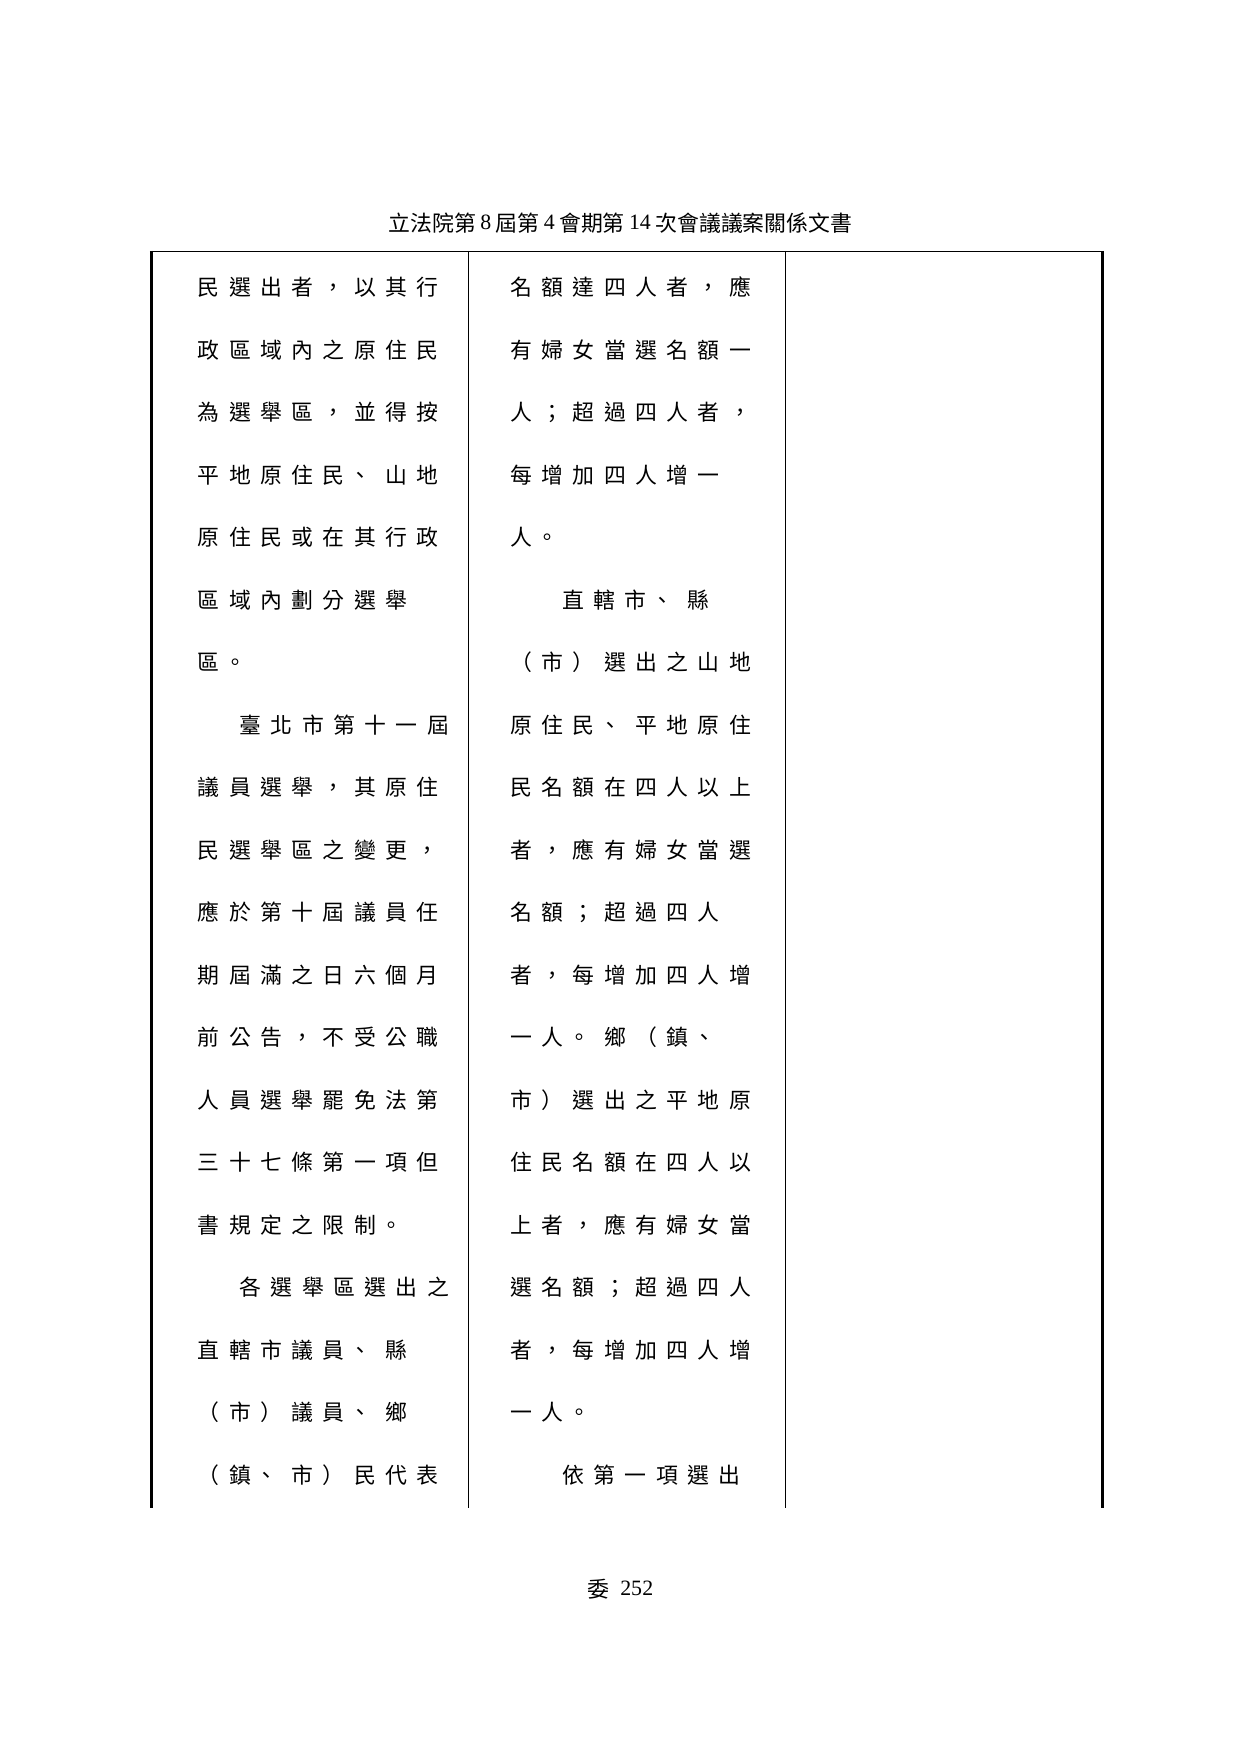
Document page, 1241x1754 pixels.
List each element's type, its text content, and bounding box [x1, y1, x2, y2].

table_cell [786, 252, 1101, 1508]
table_cell 民選出者，以其行政區域內之原住民為選舉區，並得按平地原住民、山地原住民或在其行政區域內劃分選舉區。 臺北市第十一屆議員選舉，其原住民選舉區之變更，應於第十屆議員任期屆滿之日六個月前公告，不受公職人員選舉罷免法第三十七條第一項但書規定之限制。 各選舉區選出之直轄市議員、縣（市）議員、鄉（鎮、市）民代表 [153, 252, 468, 1508]
table_cell 名額達四人者，應有婦女當選名額一人；超過四人者，每增加四人增一人。 直轄市、縣（市）選出之山地原住民、平地原住民名額在四人以上者，應有婦女當選名額；超過四人者，每增加四人增一人。鄉（鎮、市）選出之平地原住民名額在四人以上者，應有婦女當選名額；超過四人者，每增加四人增一人。 依第一項選出 [469, 252, 785, 1508]
